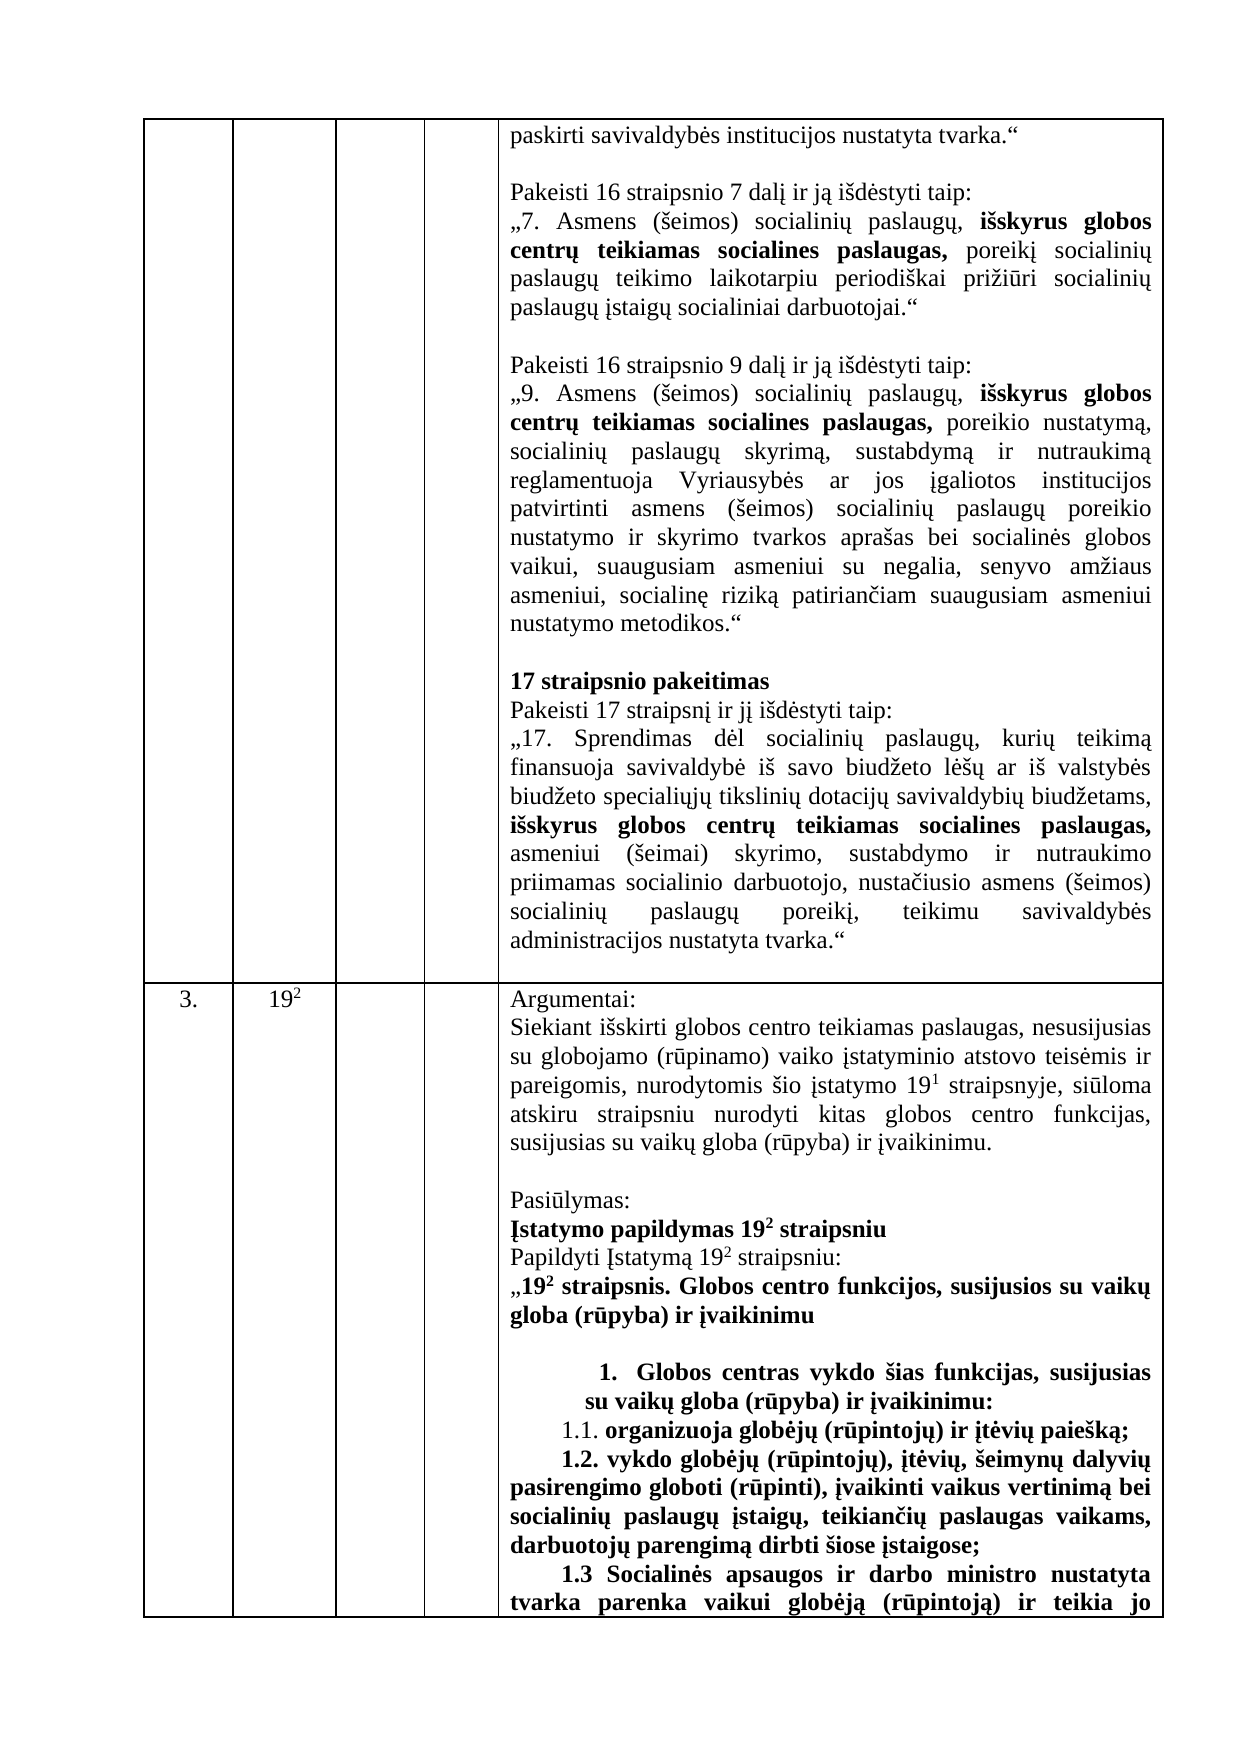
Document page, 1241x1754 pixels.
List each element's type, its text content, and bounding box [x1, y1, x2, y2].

table_cell [337, 984, 424, 1616]
table_cell 192 [234, 984, 335, 1616]
table_cell [145, 120, 232, 982]
table_cell [234, 120, 335, 982]
table_cell 3. [145, 984, 232, 1616]
table_cell Argumentai: Siekiant išskirti globos centro teikiamas paslaugas, nesusijusias su globojamo (rūpinamo) vaiko įstatyminio atstovo teisėmis ir pareigomis, nurodytomis šio įstatymo 191 straipsnyje, siūloma atskiru straipsniu nurodyti kitas globos centro funkcijas, susijusias su vaikų globa (rūpyba) ir įvaikinimu. Pasiūlymas: Įstatymo papildymas 192 straipsniu Papildyti Įstatymą 192 straipsniu: „192 straipsnis. Globos centro funkcijos, susijusios su vaikų globa (rūpyba) ir įvaikinimu Globos centras vykdo šias funkcijas, susijusias su vaikų globa (rūpyba) ir įvaikinimu: organizuoja globėjų (rūpintojų) ir įtėvių paiešką; 1.2. vykdo globėjų (rūpintojų), įtėvių, šeimynų dalyvių pasirengimo globoti (rūpinti), įvaikinti vaikus vertinimą bei socialinių paslaugų įstaigų, teikiančių paslaugas vaikams, darbuotojų parengimą dirbti šiose įstaigose; 1.3 Socialinės apsaugos ir darbo ministro nustatyta tvarka parenka vaikui globėją (rūpintoją) ir teikia jo [499, 984, 1162, 1616]
table_cell [425, 120, 498, 982]
table_cell [425, 984, 498, 1616]
table_cell [337, 120, 424, 982]
table_cell paskirti savivaldybės institucijos nustatyta tvarka.“ Pakeisti 16 straipsnio 7 dalį ir ją išdėstyti taip: „7. Asmens (šeimos) socialinių paslaugų, išskyrus globos centrų teikiamas socialines paslaugas, poreikį socialinių paslaugų teikimo laikotarpiu periodiškai prižiūri socialinių paslaugų įstaigų socialiniai darbuotojai.“ Pakeisti 16 straipsnio 9 dalį ir ją išdėstyti taip: „9. Asmens (šeimos) socialinių paslaugų, išskyrus globos centrų teikiamas socialines paslaugas, poreikio nustatymą, socialinių paslaugų skyrimą, sustabdymą ir nutraukimą reglamentuoja Vyriausybės ar jos įgaliotos institucijos patvirtinti asmens (šeimos) socialinių paslaugų poreikio nustatymo ir skyrimo tvarkos aprašas bei socialinės globos vaikui, suaugusiam asmeniui su negalia, senyvo amžiaus asmeniui, socialinę riziką patiriančiam suaugusiam asmeniui nustatymo metodikos.“ 17 straipsnio pakeitimas Pakeisti 17 straipsnį ir jį išdėstyti taip: „17. Sprendimas dėl socialinių paslaugų, kurių teikimą finansuoja savivaldybė iš savo biudžeto lėšų ar iš valstybės biudžeto specialiųjų tikslinių dotacijų savivaldybių biudžetams, išskyrus globos centrų teikiamas socialines paslaugas, asmeniui (šeimai) skyrimo, sustabdymo ir nutraukimo priimamas socialinio darbuotojo, nustačiusio asmens (šeimos) socialinių paslaugų poreikį, teikimu savivaldybės administracijos nustatyta tvarka.“ [499, 120, 1162, 982]
